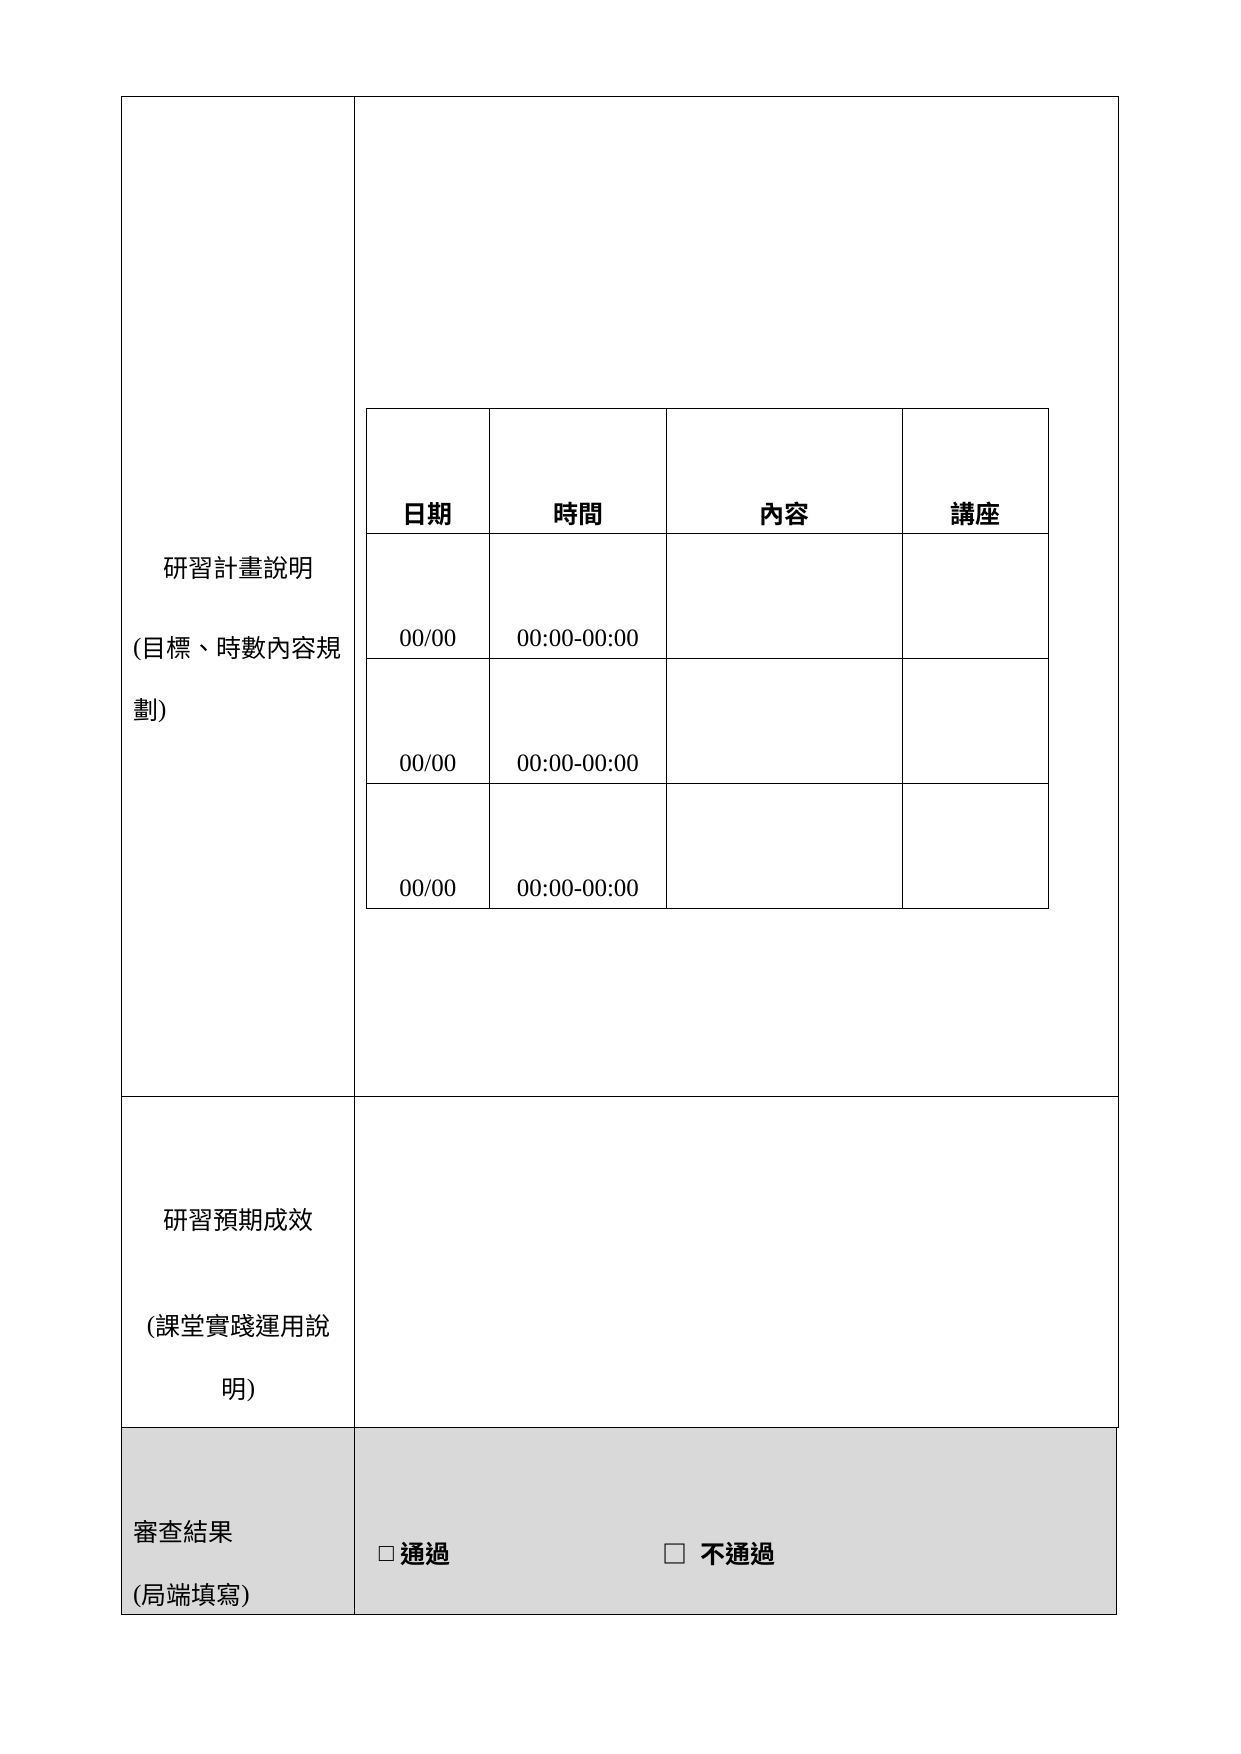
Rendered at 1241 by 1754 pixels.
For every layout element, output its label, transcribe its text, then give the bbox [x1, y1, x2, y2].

table_cell [667, 784, 902, 908]
table_cell 審查結果 (局端填寫) [122, 1428, 354, 1614]
table_cell [355, 1097, 1118, 1427]
table_header 內容 [667, 409, 902, 533]
table_cell [355, 97, 1118, 1096]
table_cell 00:00-00:00 [490, 534, 666, 658]
table_cell [667, 534, 902, 658]
table_cell 研習預期成效 (課堂實踐運用說明) [122, 1097, 354, 1427]
table_cell 00/00 [367, 659, 489, 783]
table_cell 00/00 [367, 534, 489, 658]
table_cell 00/00 [367, 784, 489, 908]
table_cell □ 通過 □ 不通過 [355, 1428, 1116, 1614]
table_cell [667, 659, 902, 783]
table_cell [903, 659, 1048, 783]
table_cell 研習計畫說明 (目標、時數內容規劃) [122, 97, 354, 1096]
table_cell 00:00-00:00 [490, 659, 666, 783]
table_cell [903, 534, 1048, 658]
table_cell 00:00-00:00 [490, 784, 666, 908]
table_header 時間 [490, 409, 666, 533]
table_header 講座 [903, 409, 1048, 533]
table_header 日期 [367, 409, 489, 533]
table_cell [903, 784, 1048, 908]
